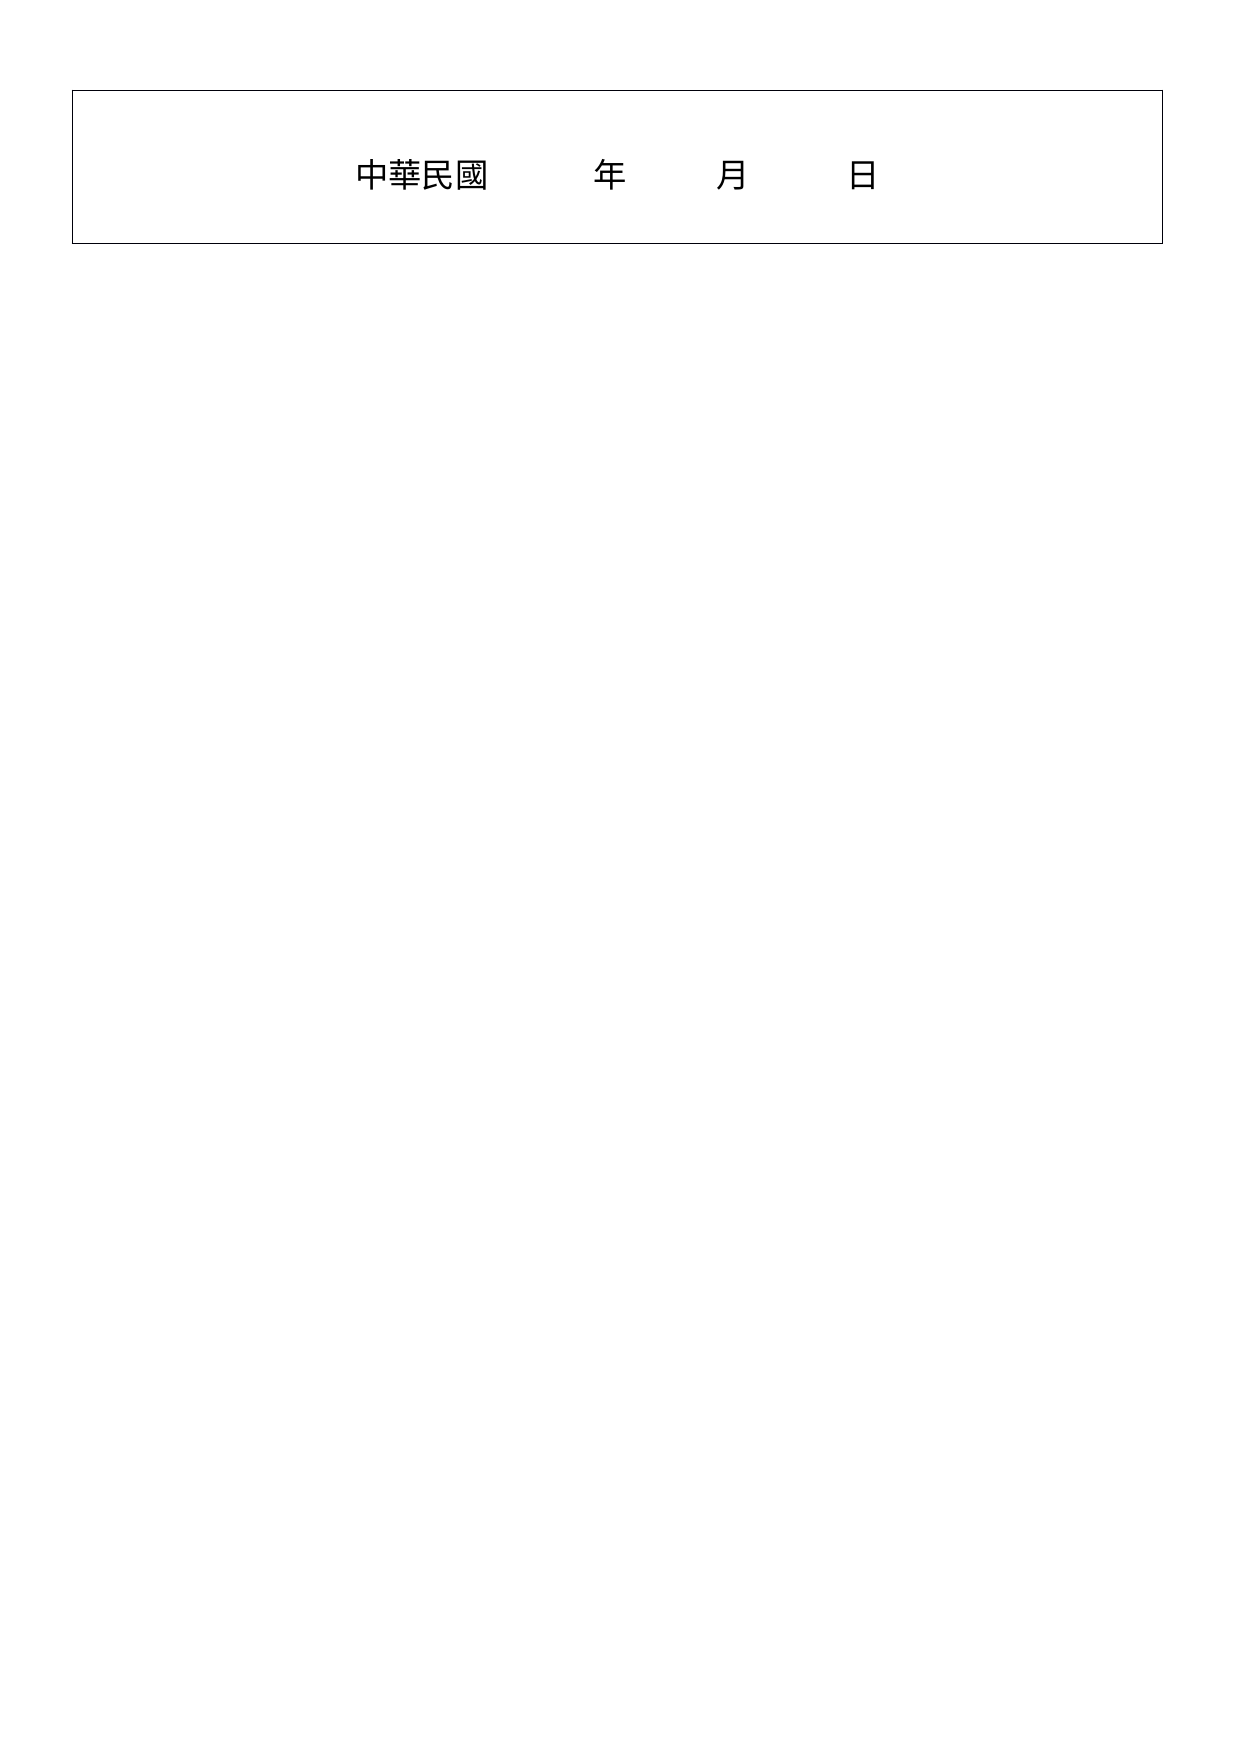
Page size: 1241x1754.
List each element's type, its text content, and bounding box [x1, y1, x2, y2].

table_cell 中華民國 年 月 日 [73, 91, 1162, 243]
